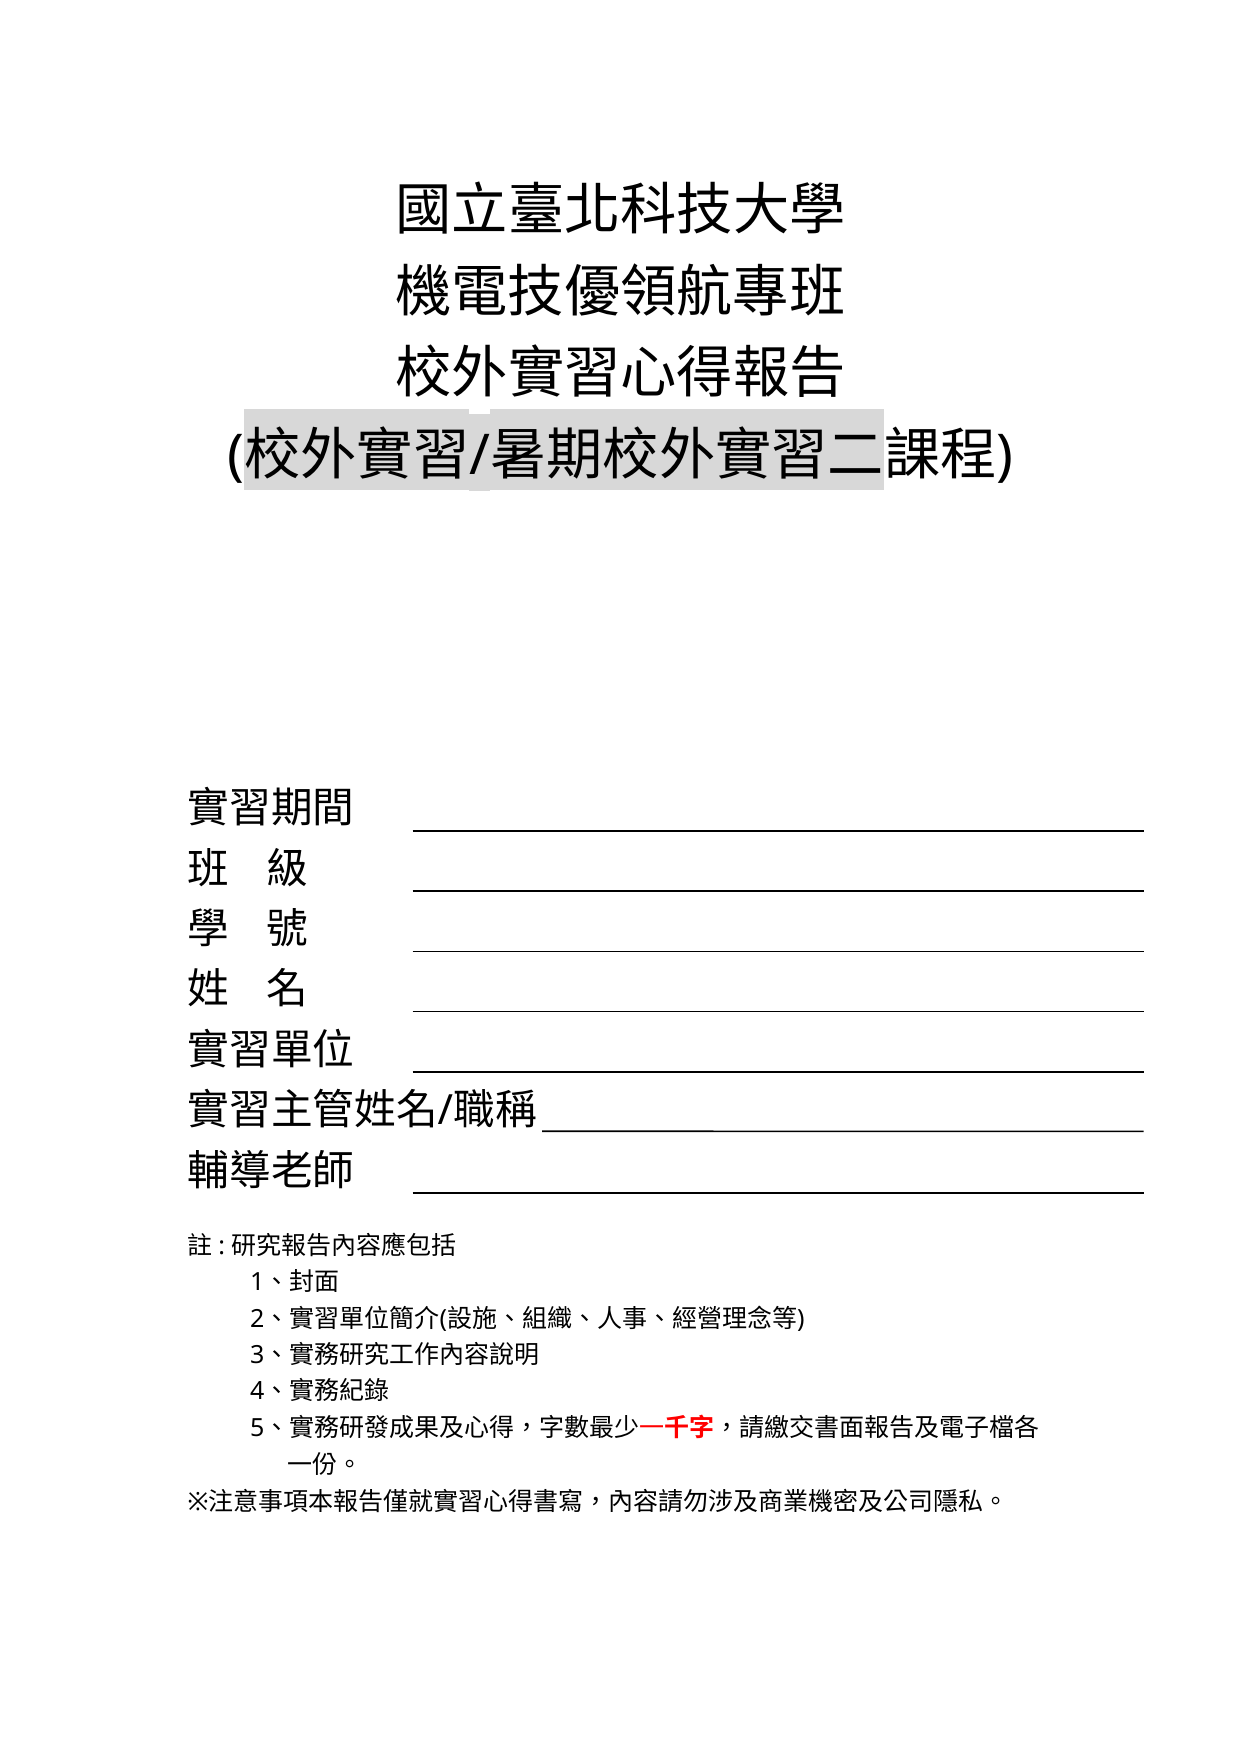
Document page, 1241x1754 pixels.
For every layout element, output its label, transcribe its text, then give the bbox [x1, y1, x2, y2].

text 註 : 研究報告內容應包括 1、封面 2、實習單位簡介(設施、組織、人事、經營理念等) 3、實務研究工作內容說明 4、實務紀錄 [187, 1226, 1053, 1407]
text 實習期間 [187, 774, 1053, 835]
text 姓 名 [187, 955, 1053, 1016]
text 學 號 [187, 895, 1053, 955]
text 國立臺北科技大學 [188, 164, 1053, 246]
text (校外實習/暑期校外實習二課程) [188, 409, 1053, 491]
text 班 級 [187, 835, 1053, 895]
text 機電技優領航專班 [187, 246, 1053, 327]
text ※注意事項本報告僅就實習心得書寫，內容請勿涉及商業機密及公司隱私。 [187, 1482, 1053, 1518]
text 輔導老師 [187, 1137, 1053, 1197]
text 校外實習心得報告 [188, 327, 1053, 409]
text 實習主管姓名/職稱 [187, 1076, 1053, 1137]
text 5、實務研發成果及心得，字數最少一千字，請繳交書面報告及電子檔各一份。 [250, 1407, 1053, 1482]
text 實習單位 [187, 1016, 1053, 1076]
